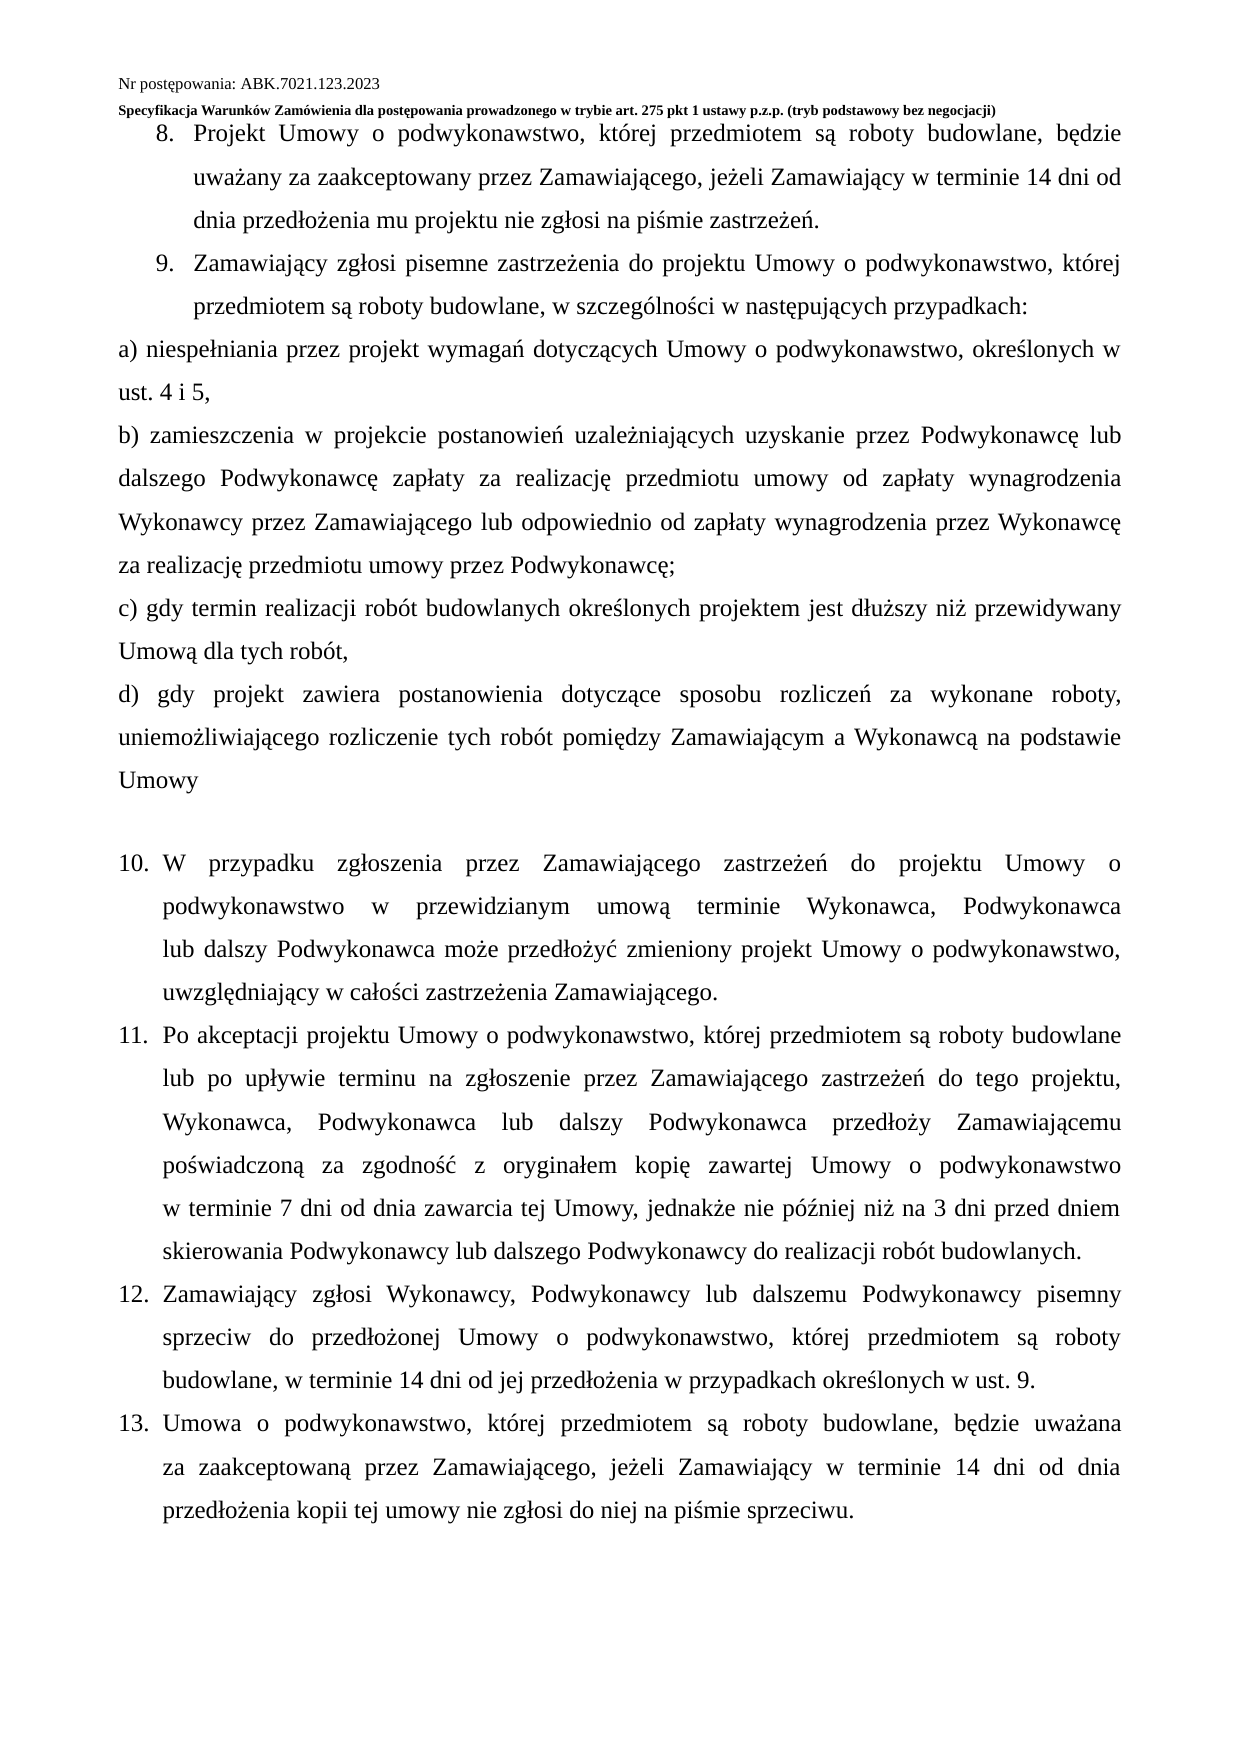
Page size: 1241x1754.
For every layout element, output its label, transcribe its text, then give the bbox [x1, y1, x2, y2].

text b) zamieszczenia w projekcie postanowień uzależniających uzyskanie przez Podwykonawcę lub dalszego Podwykonawcę zapłaty za realizację przedmiotu umowy od zapłaty wynagrodzenia Wykonawcy przez Zamawiającego lub odpowiednio od zapłaty wynagrodzenia przez Wykonawcę za realizację przedmiotu umowy przez Podwykonawcę; [118, 420, 1122, 578]
text c) gdy termin realizacji robót budowlanych określonych projektem jest dłuższy niż przewidywany Umową dla tych robót, [118, 593, 1122, 665]
list Zamawiający zgłosi Wykonawcy, Podwykonawcy lub dalszemu Podwykonawcy pisemny sprzeciw do przedłożonej Umowy o podwykonawstwo, której przedmiotem są roboty budowlane, w terminie 14 dni od jej przedłożenia w przypadkach określonych w ust. 9. [118, 1279, 1122, 1394]
text d) gdy projekt zawiera postanowienia dotyczące sposobu rozliczeń za wykonane roboty, uniemożliwiającego rozliczenie tych robót pomiędzy Zamawiającym a Wykonawcą na podstawie Umowy [118, 679, 1122, 794]
list Projekt Umowy o podwykonawstwo, której przedmiotem są roboty budowlane, będzie uważany za zaakceptowany przez Zamawiającego, jeżeli Zamawiający w terminie 14 dni od dnia przedłożenia mu projektu nie zgłosi na piśmie zastrzeżeń. [156, 118, 1122, 233]
list W przypadku zgłoszenia przez Zamawiającego zastrzeżeń do projektu Umowy o podwykonawstwo w przewidzianym umową terminie Wykonawca, Podwykonawca lub dalszy Podwykonawca może przedłożyć zmieniony projekt Umowy o podwykonawstwo, uwzględniający w całości zastrzeżenia Zamawiającego. [118, 848, 1122, 1006]
list Po akceptacji projektu Umowy o podwykonawstwo, której przedmiotem są roboty budowlane lub po upływie terminu na zgłoszenie przez Zamawiającego zastrzeżeń do tego projektu, Wykonawca, Podwykonawca lub dalszy Podwykonawca przedłoży Zamawiającemu poświadczoną za zgodność z oryginałem kopię zawartej Umowy o podwykonawstwo w terminie 7 dni od dnia zawarcia tej Umowy, jednakże nie później niż na 3 dni przed dniem skierowania Podwykonawcy lub dalszego Podwykonawcy do realizacji robót budowlanych. [118, 1020, 1122, 1265]
list Umowa o podwykonawstwo, której przedmiotem są roboty budowlane, będzie uważana za zaakceptowaną przez Zamawiającego, jeżeli Zamawiający w terminie 14 dni od dnia przedłożenia kopii tej umowy nie zgłosi do niej na piśmie sprzeciwu. [118, 1408, 1122, 1523]
list Zamawiający zgłosi pisemne zastrzeżenia do projektu Umowy o podwykonawstwo, której przedmiotem są roboty budowlane, w szczególności w następujących przypadkach: [156, 248, 1122, 320]
text a) niespełniania przez projekt wymagań dotyczących Umowy o podwykonawstwo, określonych w ust. 4 i 5, [118, 334, 1122, 406]
